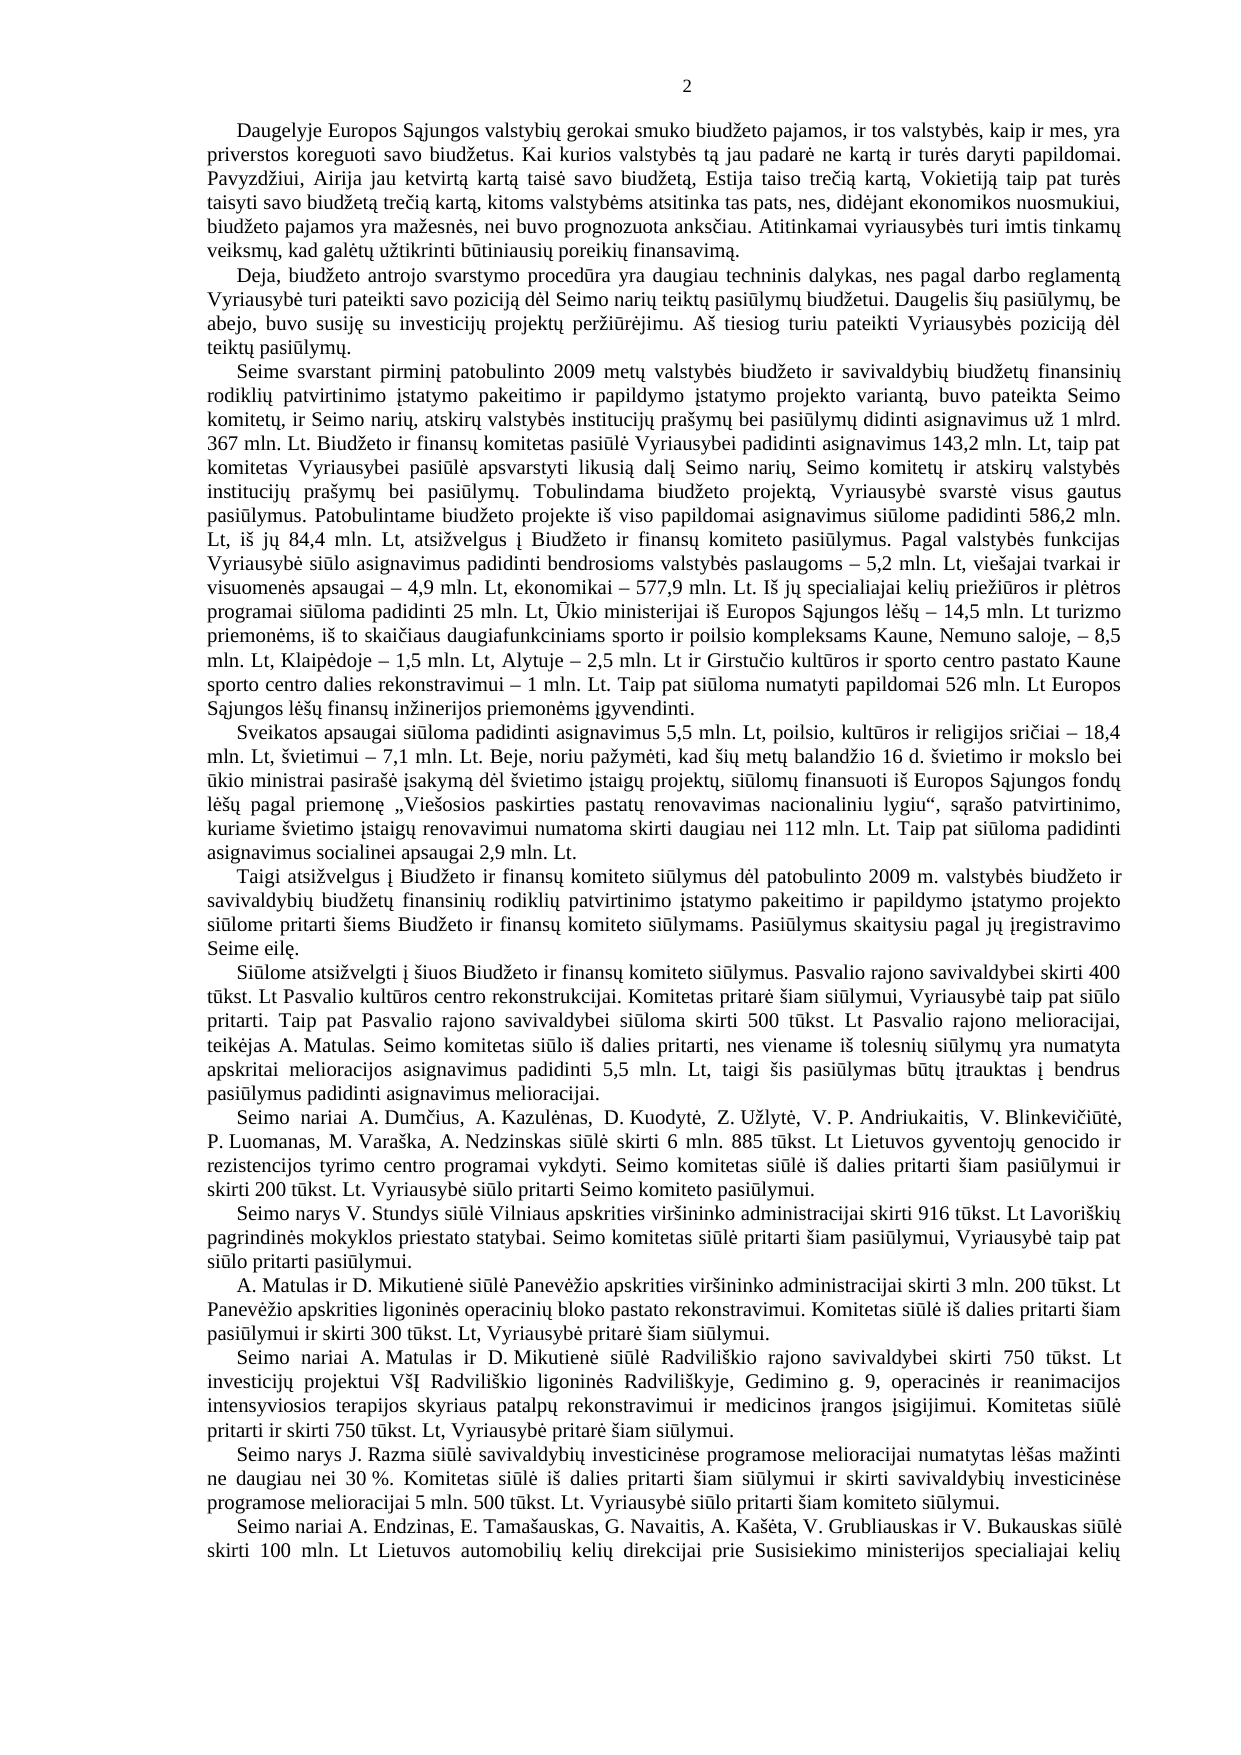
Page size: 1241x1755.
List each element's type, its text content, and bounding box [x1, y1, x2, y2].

text Seime svarstant pirminį patobulinto 2009 metų valstybės biudžeto ir savivaldybių biudžetų finansinių rodiklių patvirtinimo įstatymo pakeitimo ir papildymo įstatymo projekto variantą, buvo pateikta Seimo komitetų, ir Seimo narių, atskirų valstybės institucijų prašymų bei pasiūlymų didinti asignavimus už 1 mlrd. 367 mln. Lt. Biudžeto ir finansų komitetas pasiūlė Vyriausybei padidinti asignavimus 143,2 mln. Lt, taip pat komitetas Vyriausybei pasiūlė apsvarstyti likusią dalį Seimo narių, Seimo komitetų ir atskirų valstybės institucijų prašymų bei pasiūlymų. Tobulindama biudžeto projektą, Vyriausybė svarstė visus gautus pasiūlymus. Patobulintame biudžeto projekte iš viso papildomai asignavimus siūlome padidinti 586,2 mln. Lt, iš jų 84,4 mln. Lt, atsižvelgus į Biudžeto ir finansų komiteto pasiūlymus. Pagal valstybės funkcijas Vyriausybė siūlo asignavimus padidinti bendrosioms valstybės paslaugoms – 5,2 mln. Lt, viešajai tvarkai ir visuomenės apsaugai – 4,9 mln. Lt, ekonomikai – 577,9 mln. Lt. Iš jų specialiajai kelių priežiūros ir plėtros programai siūloma padidinti 25 mln. Lt, Ūkio ministerijai iš Europos Sąjungos lėšų – 14,5 mln. Lt turizmo priemonėms, iš to skaičiaus daugiafunkciniams sporto ir poilsio kompleksams Kaune, Nemuno saloje, – 8,5 mln. Lt, Klaipėdoje – 1,5 mln. Lt, Alytuje – 2,5 mln. Lt ir Girstučio kultūros ir sporto centro pastato Kaune sporto centro dalies rekonstravimui – 1 mln. Lt. Taip pat siūloma numatyti papildomai 526 mln. Lt Europos Sąjungos lėšų finansų inžinerijos priemonėms įgyvendinti. [207, 359, 1122, 720]
text Siūlome atsižvelgti į šiuos Biudžeto ir finansų komiteto siūlymus. Pasvalio rajono savivaldybei skirti 400 tūkst. Lt Pasvalio kultūros centro rekonstrukcijai. Komitetas pritarė šiam siūlymui, Vyriausybė taip pat siūlo pritarti. Taip pat Pasvalio rajono savivaldybei siūloma skirti 500 tūkst. Lt Pasvalio rajono melioracijai, teikėjas A. Matulas. Seimo komitetas siūlo iš dalies pritarti, nes viename iš tolesnių siūlymų yra numatyta apskritai melioracijos asignavimus padidinti 5,5 mln. Lt, taigi šis pasiūlymas būtų įtrauktas į bendrus pasiūlymus padidinti asignavimus melioracijai. [207, 960, 1122, 1105]
text Deja, biudžeto antrojo svarstymo procedūra yra daugiau techninis dalykas, nes pagal darbo reglamentą Vyriausybė turi pateikti savo poziciją dėl Seimo narių teiktų pasiūlymų biudžetui. Daugelis šių pasiūlymų, be abejo, buvo susiję su investicijų projektų peržiūrėjimu. Aš tiesiog turiu pateikti Vyriausybės poziciją dėl teiktų pasiūlymų. [207, 262, 1122, 359]
text Seimo nariai A. Endzinas, E. Tamašauskas, G. Navaitis, A. Kašėta, V. Grubliauskas ir V. Bukauskas siūlė skirti 100 mln. Lt Lietuvos automobilių kelių direkcijai prie Susisiekimo ministerijos specialiajai kelių [207, 1514, 1122, 1562]
text Seimo nariai A. Matulas ir D. Mikutienė siūlė Radviliškio rajono savivaldybei skirti 750 tūkst. Lt investicijų projektui VšĮ Radviliškio ligoninės Radviliškyje, Gedimino g. 9, operacinės ir reanimacijos intensyviosios terapijos skyriaus patalpų rekonstravimui ir medicinos įrangos įsigijimui. Komitetas siūlė pritarti ir skirti 750 tūkst. Lt, Vyriausybė pritarė šiam siūlymui. [207, 1345, 1122, 1442]
text A. Matulas ir D. Mikutienė siūlė Panevėžio apskrities viršininko administracijai skirti 3 mln. 200 tūkst. Lt Panevėžio apskrities ligoninės operacinių bloko pastato rekonstravimui. Komitetas siūlė iš dalies pritarti šiam pasiūlymui ir skirti 300 tūkst. Lt, Vyriausybė pritarė šiam siūlymui. [207, 1273, 1122, 1345]
text Sveikatos apsaugai siūloma padidinti asignavimus 5,5 mln. Lt, poilsio, kultūros ir religijos sričiai – 18,4 mln. Lt, švietimui – 7,1 mln. Lt. Beje, noriu pažymėti, kad šių metų balandžio 16 d. švietimo ir mokslo bei ūkio ministrai pasirašė įsakymą dėl švietimo įstaigų projektų, siūlomų finansuoti iš Europos Sąjungos fondų lėšų pagal priemonę „viešosios paskirties pastatų renovavimas nacionaliniu lygiu“, sąrašo patvirtinimo, kuriame švietimo įstaigų renovavimui numatoma skirti daugiau nei 112 mln. Lt. Taip pat siūloma padidinti asignavimus socialinei apsaugai 2,9 mln. Lt. [207, 720, 1122, 864]
text Seimo narys V. Stundys siūlė Vilniaus apskrities viršininko administracijai skirti 916 tūkst. Lt Lavoriškių pagrindinės mokyklos priestato statybai. Seimo komitetas siūlė pritarti šiam pasiūlymui, Vyriausybė taip pat siūlo pritarti pasiūlymui. [207, 1201, 1122, 1273]
text Taigi atsižvelgus į Biudžeto ir finansų komiteto siūlymus dėl patobulinto 2009 m. valstybės biudžeto ir savivaldybių biudžetų finansinių rodiklių patvirtinimo įstatymo pakeitimo ir papildymo įstatymo projekto siūlome pritarti šiems Biudžeto ir finansų komiteto siūlymams. Pasiūlymus skaitysiu pagal jų įregistravimo Seime eilę. [207, 864, 1122, 960]
text Seimo narys J. Razma siūlė savivaldybių investicinėse programose melioracijai numatytas lėšas mažinti ne daugiau nei 30 %. Komitetas siūlė iš dalies pritarti šiam siūlymui ir skirti savivaldybių investicinėse programose melioracijai 5 mln. 500 tūkst. Lt. Vyriausybė siūlo pritarti šiam komiteto siūlymui. [207, 1442, 1122, 1514]
text Daugelyje Europos Sąjungos valstybių gerokai smuko biudžeto pajamos, ir tos valstybės, kaip ir mes, yra priverstos koreguoti savo biudžetus. Kai kurios valstybės tą jau padarė ne kartą ir turės daryti papildomai. Pavyzdžiui, Airija jau ketvirtą kartą taisė savo biudžetą, Estija taiso trečią kartą, Vokietiją taip pat turės taisyti savo biudžetą trečią kartą, kitoms valstybėms atsitinka tas pats, nes, didėjant ekonomikos nuosmukiui, biudžeto pajamos yra mažesnės, nei buvo prognozuota anksčiau. Atitinkamai vyriausybės turi imtis tinkamų veiksmų, kad galėtų užtikrinti būtiniausių poreikių finansavimą. [207, 118, 1122, 262]
text Seimo nariai A. Dumčius, A. Kazulėnas, D. Kuodytė, Z. Užlytė, V. P. Andriukaitis, V. Blinkevičiūtė, P. Luomanas, M. Varaška, A. Nedzinskas siūlė skirti 6 mln. 885 tūkst. Lt Lietuvos gyventojų genocido ir rezistencijos tyrimo centro programai vykdyti. Seimo komitetas siūlė iš dalies pritarti šiam pasiūlymui ir skirti 200 tūkst. Lt. Vyriausybė siūlo pritarti Seimo komiteto pasiūlymui. [207, 1105, 1122, 1201]
